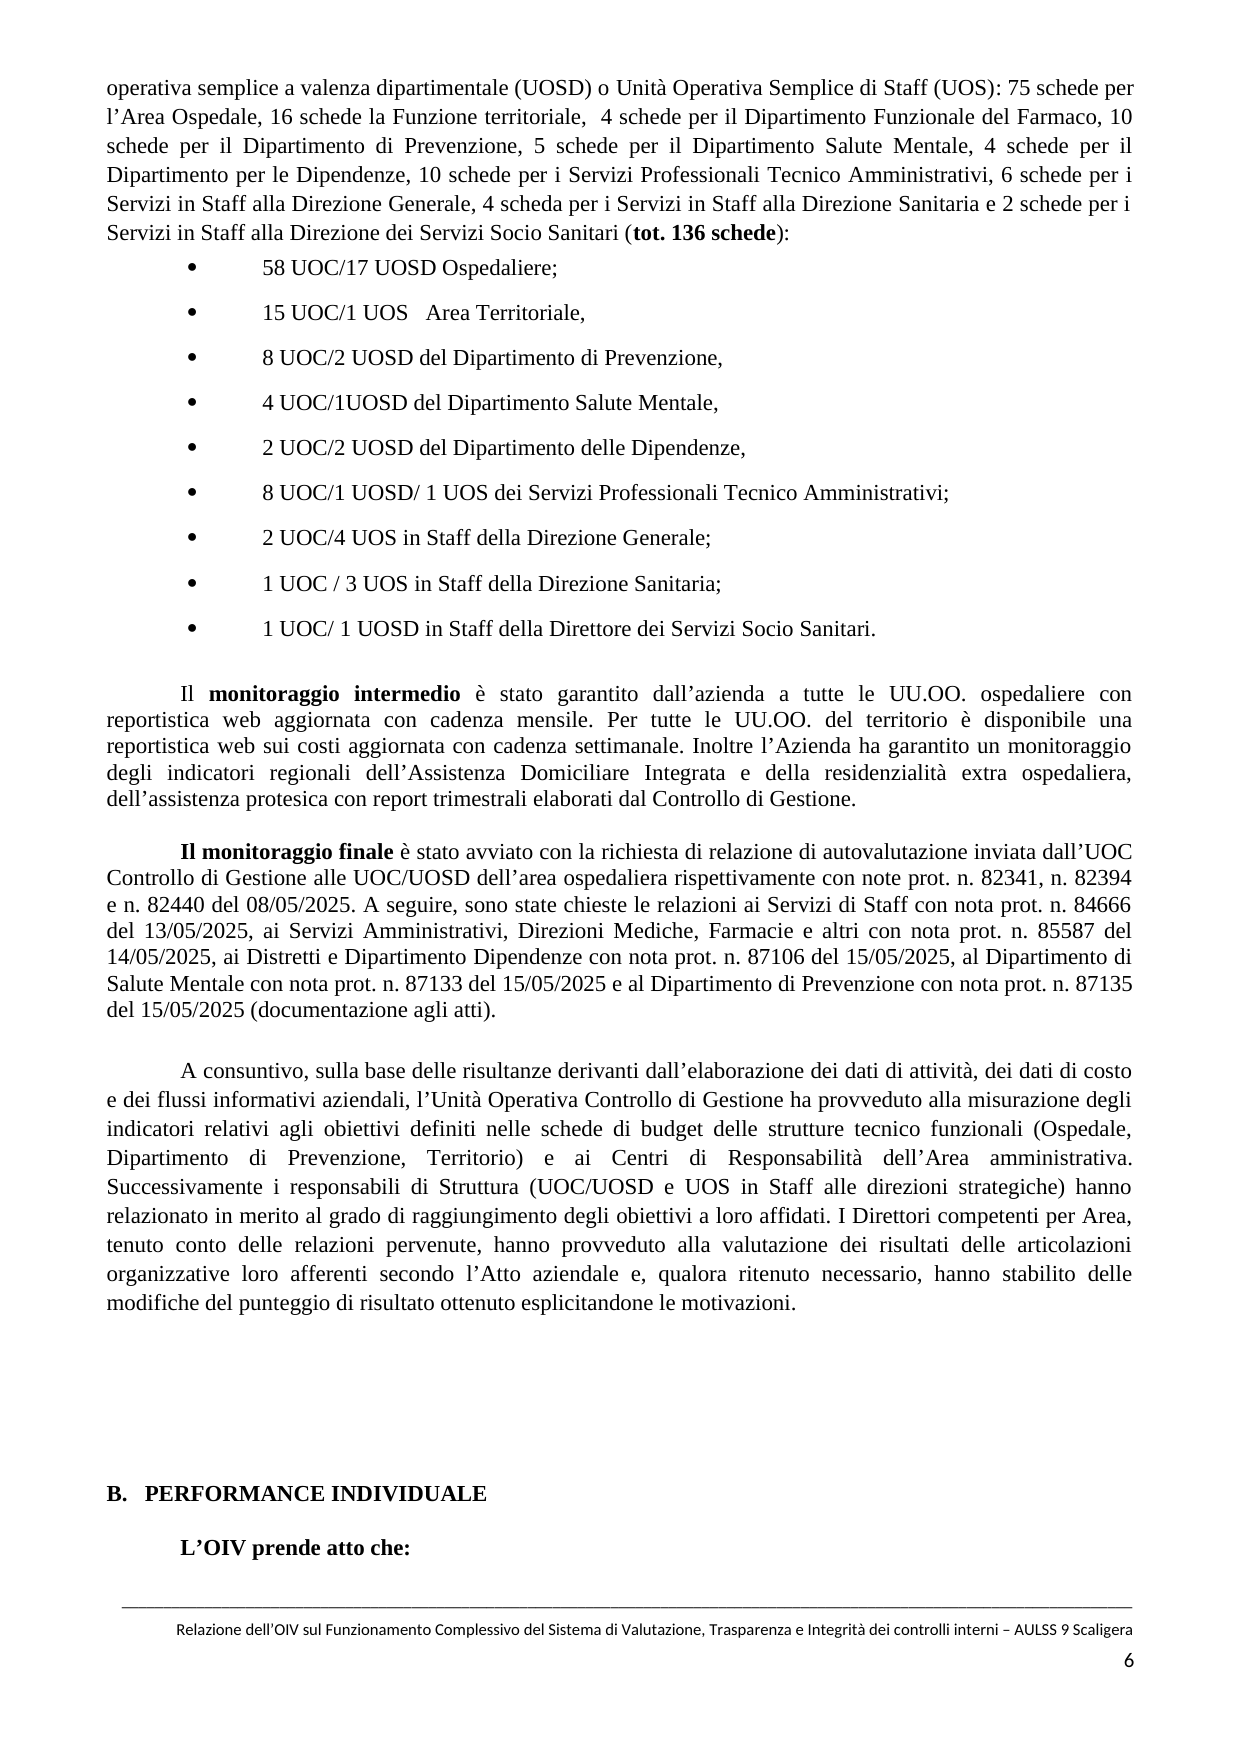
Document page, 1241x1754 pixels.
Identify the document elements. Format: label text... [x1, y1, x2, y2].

list 15 UOC/1 UOS Area Territoriale, [188, 299, 1134, 325]
list 8 UOC/1 UOSD/ 1 UOS dei Servizi Professionali Tecnico Amministrativi; [188, 479, 1134, 506]
list 1 UOC/ 1 UOSD in Staff della Direttore dei Servizi Socio Sanitari. [188, 615, 1134, 641]
list 2 UOC/4 UOS in Staff della Direzione Generale; [188, 524, 1134, 551]
list 58 UOC/17 UOSD Ospedaliere; [188, 254, 1134, 280]
list 8 UOC/2 UOSD del Dipartimento di Prevenzione, [188, 344, 1134, 370]
list 1 UOC / 3 UOS in Staff della Direzione Sanitaria; [188, 569, 1134, 596]
subtitle B. PERFORMANCE INDIVIDUALE [106, 1480, 1134, 1506]
text Il monitoraggio intermedio è stato garantito dall’azienda a tutte le UU.OO. ospedaliere con reportistica web aggiornata con cadenza mensile. Per tutte le UU.OO. del territorio è disponibile una reportistica web sui costi aggiornata con cadenza settimanale. Inoltre l’Azienda ha garantito un monitoraggio degli indicatori regionali dell’Assistenza Domiciliare Integrata e della residenzialità extra ospedaliera, dell’assistenza protesica con report trimestrali elaborati dal Controllo di Gestione. [106, 680, 1134, 812]
text operativa semplice a valenza dipartimentale (UOSD) o Unità Operativa Semplice di Staff (UOS): 75 schede per l’Area Ospedale, 16 schede la Funzione territoriale, 4 schede per il Dipartimento Funzionale del Farmaco, 10 schede per il Dipartimento di Prevenzione, 5 schede per il Dipartimento Salute Mentale, 4 schede per il Dipartimento per le Dipendenze, 10 schede per i Servizi Professionali Tecnico Amministrativi, 6 schede per i Servizi in Staff alla Direzione Generale, 4 scheda per i Servizi in Staff alla Direzione Sanitaria e 2 schede per i Servizi in Staff alla Direzione dei Servizi Socio Sanitari (tot. 136 schede): [106, 74, 1134, 245]
list 4 UOC/1UOSD del Dipartimento Salute Mentale, [188, 389, 1134, 416]
text A consuntivo, sulla base delle risultanze derivanti dall’elaborazione dei dati di attività, dei dati di costo e dei flussi informativi aziendali, l’Unità Operativa Controllo di Gestione ha provveduto alla misurazione degli indicatori relativi agli obiettivi definiti nelle schede di budget delle strutture tecnico funzionali (Ospedale, Dipartimento di Prevenzione, Territorio) e ai Centri di Responsabilità dell’Area amministrativa. Successivamente i responsabili di Struttura (UOC/UOSD e UOS in Staff alle direzioni strategiche) hanno relazionato in merito al grado di raggiungimento degli obiettivi a loro affidati. I Direttori competenti per Area, tenuto conto delle relazioni pervenute, hanno provveduto alla valutazione dei risultati delle articolazioni organizzative loro afferenti secondo l’Atto aziendale e, qualora ritenuto necessario, hanno stabilito delle modifiche del punteggio di risultato ottenuto esplicitandone le motivazioni. [106, 1057, 1134, 1315]
text L’OIV prende atto che: [106, 1534, 1134, 1560]
list 2 UOC/2 UOSD del Dipartimento delle Dipendenze, [188, 434, 1134, 461]
text Il monitoraggio finale è stato avviato con la richiesta di relazione di autovalutazione inviata dall’UOC Controllo di Gestione alle UOC/UOSD dell’area ospedaliera rispettivamente con note prot. n. 82341, n. 82394 e n. 82440 del 08/05/2025. A seguire, sono state chieste le relazioni ai Servizi di Staff con nota prot. n. 84666 del 13/05/2025, ai Servizi Amministrativi, Direzioni Mediche, Farmacie e altri con nota prot. n. 85587 del 14/05/2025, ai Distretti e Dipartimento Dipendenze con nota prot. n. 87106 del 15/05/2025, al Dipartimento di Salute Mentale con nota prot. n. 87133 del 15/05/2025 e al Dipartimento di Prevenzione con nota prot. n. 87135 del 15/05/2025 (documentazione agli atti). [106, 838, 1134, 1022]
